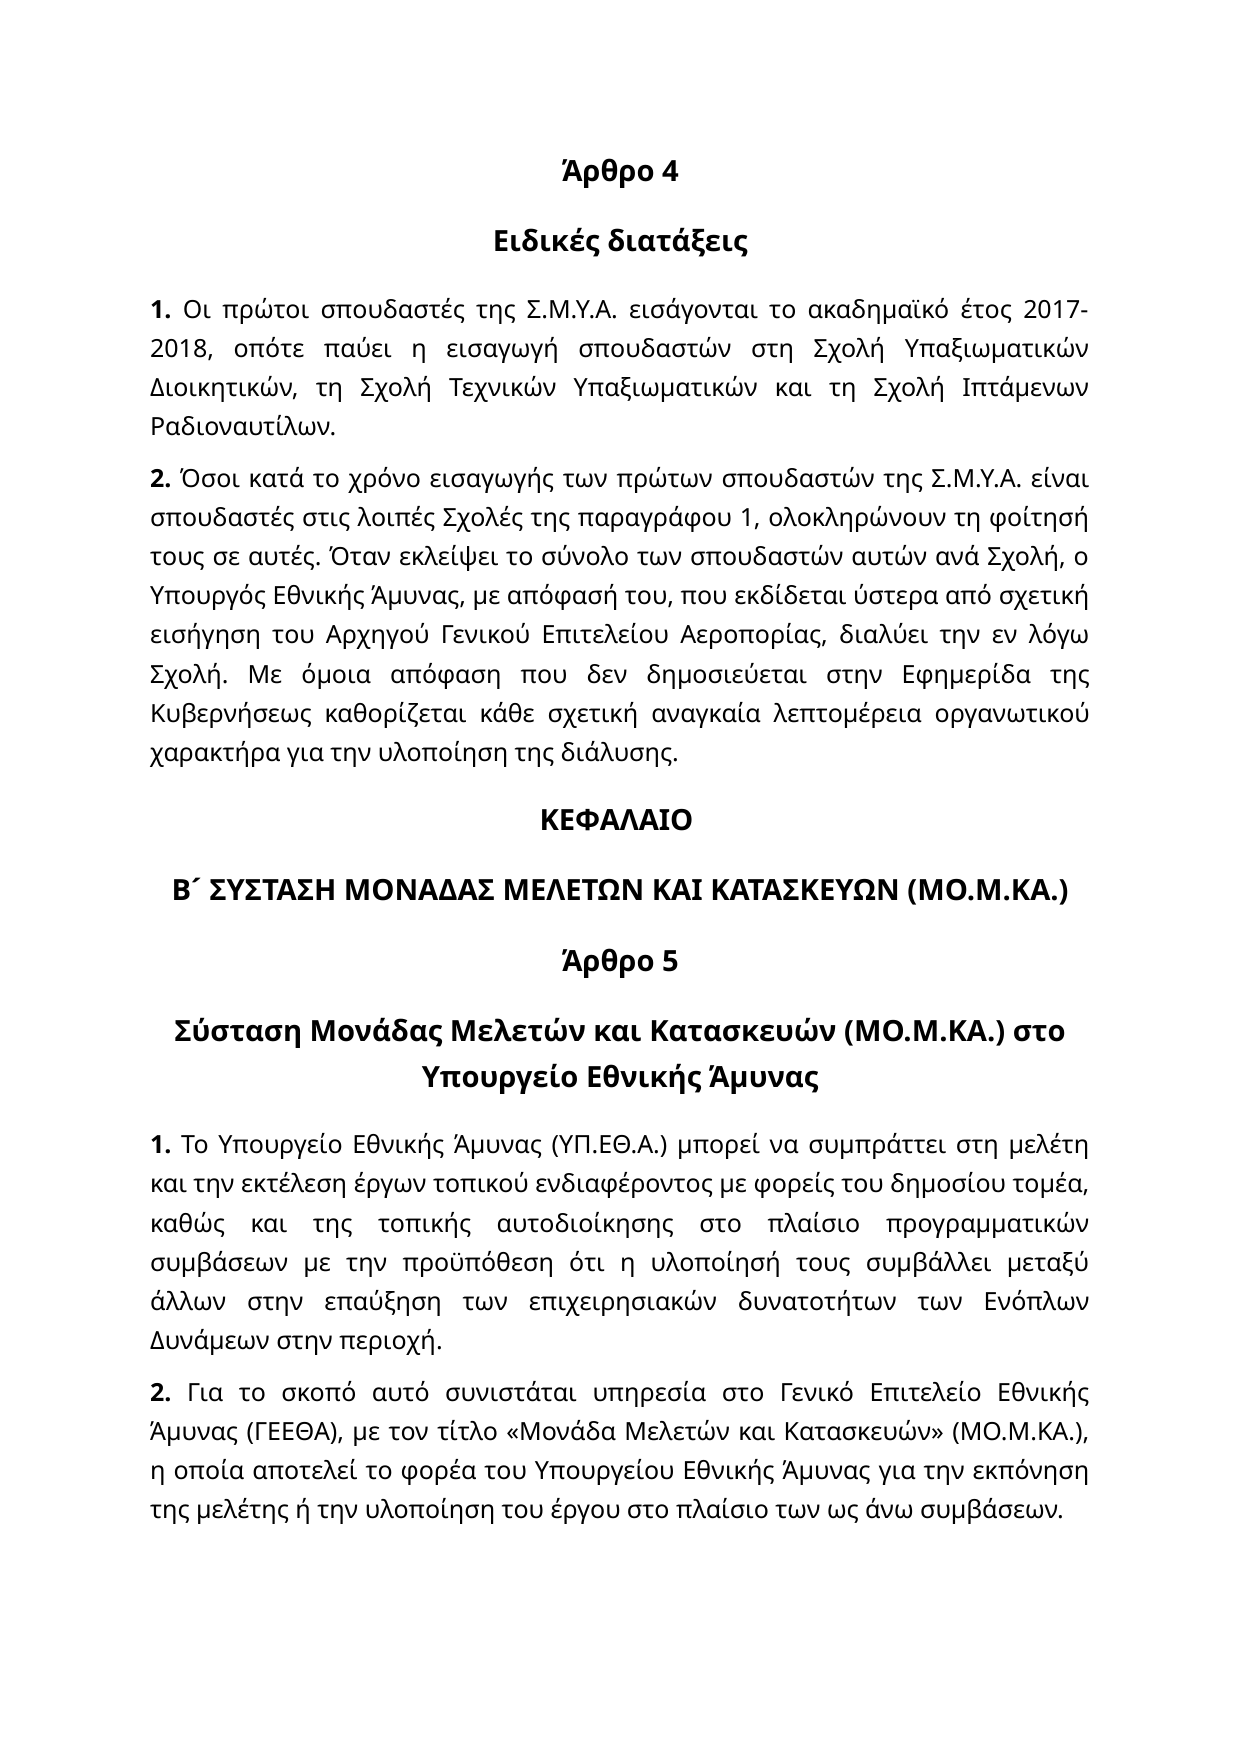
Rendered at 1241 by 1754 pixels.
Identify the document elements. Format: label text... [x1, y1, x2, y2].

subtitle Β´ ΣΥΣΤΑΣΗ ΜΟΝΑΔΑΣ ΜΕΛΕΤΩΝ ΚΑΙ ΚΑΤΑΣΚΕΥΩΝ (ΜΟ.Μ.ΚΑ.) [150, 869, 1090, 909]
subtitle Άρθρο 5 [150, 940, 1090, 980]
subtitle Σύσταση Μονάδας Μελετών και Κατασκευών (ΜΟ.Μ.ΚΑ.) στο Υπουργείο Εθνικής Άμυνας [150, 1011, 1090, 1096]
text 1. Το Υπουργείο Εθνικής Άμυνας (ΥΠ.ΕΘ.Α.) μπορεί να συμπράττει στη μελέτη και την εκτέλεση έργων τοπικού ενδιαφέροντος με φορείς του δημοσίου τομέα, καθώς και της τοπικής αυτοδιοίκησης στο πλαίσιο προγραμματικών συμβάσεων με την προϋπόθεση ότι η υλοποίησή τους συμβάλλει μεταξύ άλλων στην επαύξηση των επιχειρησιακών δυνατοτήτων των Ενόπλων Δυνάμεων στην περιοχή. [150, 1127, 1090, 1357]
text 1. Οι πρώτοι σπουδαστές της Σ.Μ.Υ.Α. εισάγονται το ακαδημαϊκό έτος 2017-2018, οπότε παύει η εισαγωγή σπουδαστών στη Σχολή Υπαξιωματικών Διοικητικών, τη Σχολή Τεχνικών Υπαξιωματικών και τη Σχολή Ιπτάμενων Ραδιοναυτίλων. [150, 291, 1090, 443]
text 2. Όσοι κατά το χρόνο εισαγωγής των πρώτων σπουδαστών της Σ.Μ.Υ.Α. είναι σπουδαστές στις λοιπές Σχολές της παραγράφου 1, ολοκληρώνουν τη φοίτησή τους σε αυτές. Όταν εκλείψει το σύνολο των σπουδαστών αυτών ανά Σχολή, ο Υπουργός Εθνικής Άμυνας, με απόφασή του, που εκδίδεται ύστερα από σχετική εισήγηση του Αρχηγού Γενικού Επιτελείου Αεροπορίας, διαλύει την εν λόγω Σχολή. Με όμοια απόφαση που δεν δημοσιεύεται στην Εφημερίδα της Κυβερνήσεως καθορίζεται κάθε σχετική αναγκαία λεπτομέρεια οργανωτικού χαρακτήρα για την υλοποίηση της διάλυσης. [150, 460, 1090, 769]
subtitle Άρθρο 4 [150, 150, 1090, 190]
subtitle Ειδικές διατάξεις [150, 221, 1090, 260]
text 2. Για το σκοπό αυτό συνιστάται υπηρεσία στο Γενικό Επιτελείο Εθνικής Άμυνας (ΓΕΕΘΑ), με τον τίτλο «Μονάδα Μελετών και Κατασκευών» (ΜΟ.Μ.ΚΑ.), η οποία αποτελεί το φορέα του Υπουργείου Εθνικής Άμυνας για την εκπόνηση της μελέτης ή την υλοποίηση του έργου στο πλαίσιο των ως άνω συμβάσεων. [150, 1374, 1090, 1526]
subtitle ΚΕΦΑΛΑΙΟ [150, 799, 1090, 838]
